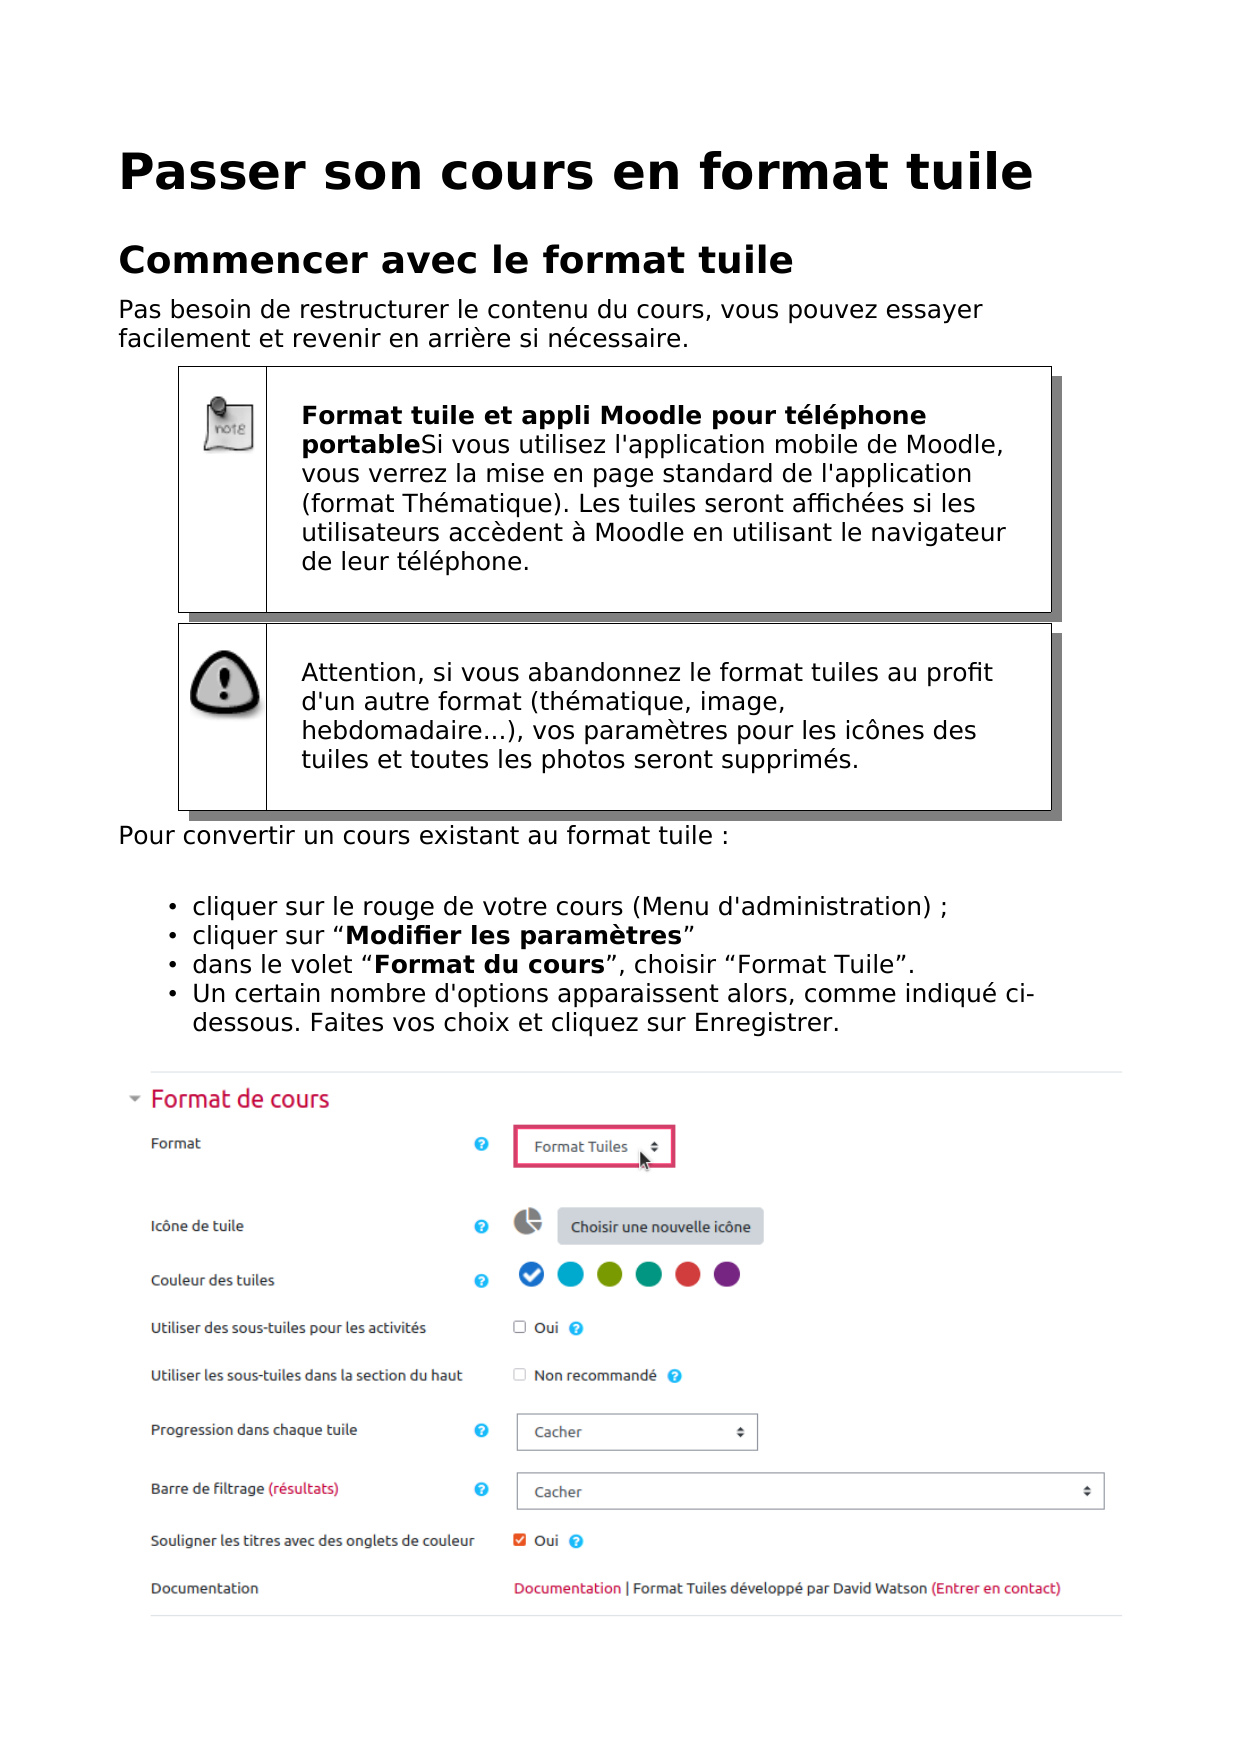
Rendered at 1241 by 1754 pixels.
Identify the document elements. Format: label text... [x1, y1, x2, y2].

table_header [179, 624, 266, 810]
table_header [179, 367, 266, 612]
list cliquer sur “Modifier les paramètres” [177, 921, 1122, 950]
list Un certain nombre d'options apparaissent alors, comme indiqué ci-dessous. Faites vos choix et cliquez sur Enregistrer. [177, 979, 1122, 1038]
text Pas besoin de restructurer le contenu du cours, vous pouvez essayer facilement et revenir en arrière si nécessaire. [118, 295, 1122, 353]
list cliquer sur le rouge de votre cours (Menu d'administration) ; [177, 892, 1122, 921]
list dans le volet “Format du cours”, choisir “Format Tuile”. [177, 950, 1122, 979]
text Pour convertir un cours existant au format tuile : [118, 821, 1122, 850]
table_header Format tuile et appli Moodle pour téléphone portableSi vous utilisez l'application mobile de Moodle, vous verrez la mise en page standard de l'application (format Thématique). Les tuiles seront affichées si les utilisateurs accèdent à Moodle en utilisant le navigateur de leur téléphone. [267, 367, 1051, 612]
subtitle Passer son cours en format tuile [118, 143, 1122, 201]
picture [190, 646, 266, 722]
table_header Attention, si vous abandonnez le format tuiles au profit d'un autre format (thématique, image, hebdomadaire...), vos paramètres pour les icônes des tuiles et toutes les photos seront supprimés. [267, 624, 1051, 810]
picture [118, 1067, 1123, 1623]
subtitle Commencer avec le format tuile [118, 239, 1122, 282]
picture [190, 389, 266, 465]
